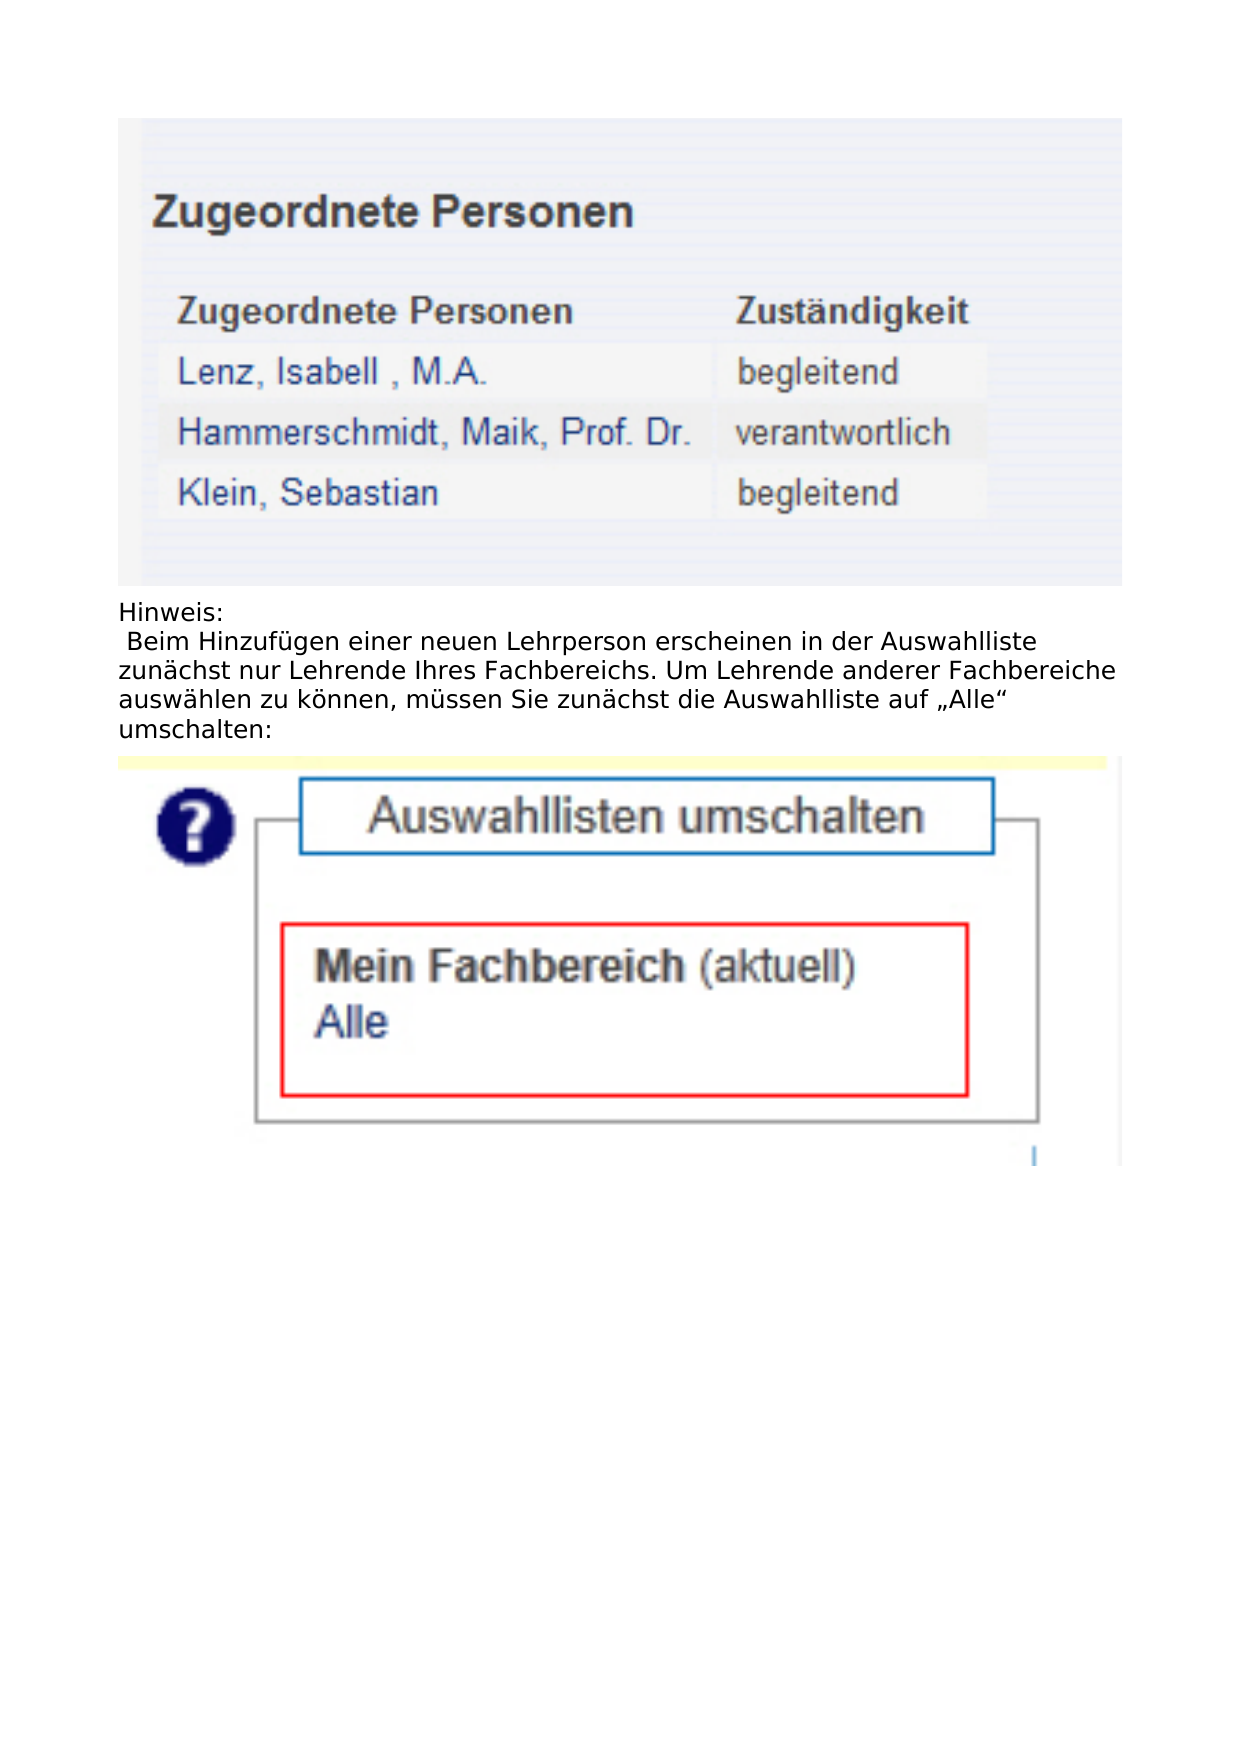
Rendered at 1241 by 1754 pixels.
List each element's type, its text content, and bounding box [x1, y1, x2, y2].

text Hinweis: Beim Hinzufügen einer neuen Lehrperson erscheinen in der Auswahlliste zunächst nur Lehrende Ihres Fachbereichs. Um Lehrende anderer Fachbereiche auswählen zu können, müssen Sie zunächst die Auswahlliste auf „Alle“ umschalten: [118, 598, 1122, 744]
picture [118, 756, 1123, 1166]
picture [118, 118, 1123, 586]
